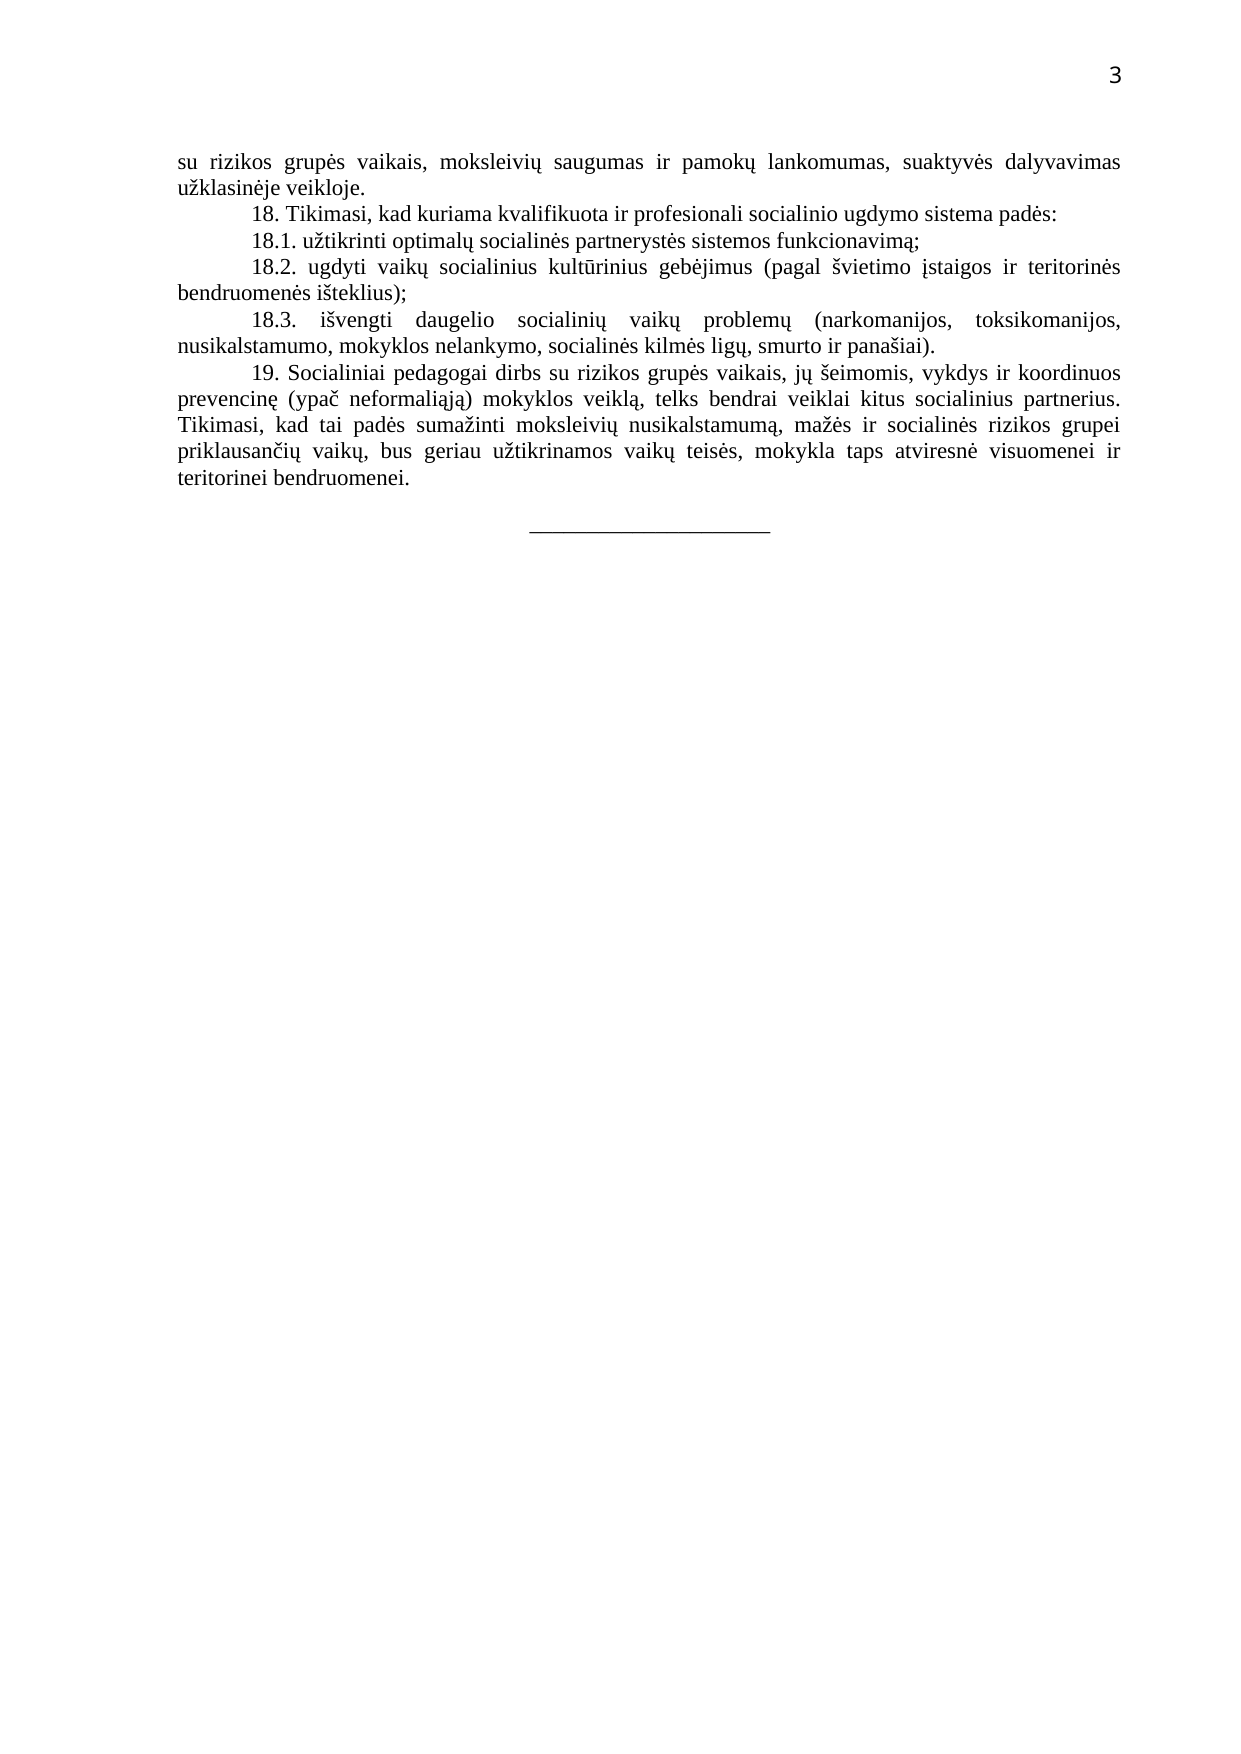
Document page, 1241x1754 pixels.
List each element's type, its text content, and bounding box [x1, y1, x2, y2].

text su rizikos grupės vaikais, moksleivių saugumas ir pamokų lankomumas, suaktyvės dalyvavimas užklasinėje veikloje. [177, 148, 1122, 200]
text ––––––––––––––––––––– [177, 517, 1122, 543]
text 18. Tikimasi, kad kuriama kvalifikuota ir profesionali socialinio ugdymo sistema padės: [177, 200, 1122, 227]
text 18.3. išvengti daugelio socialinių vaikų problemų (narkomanijos, toksikomanijos, nusikalstamumo, mokyklos nelankymo, socialinės kilmės ligų, smurto ir panašiai). [177, 306, 1122, 358]
text 18.1. užtikrinti optimalų socialinės partnerystės sistemos funkcionavimą; [177, 227, 1122, 253]
text 19. Socialiniai pedagogai dirbs su rizikos grupės vaikais, jų šeimomis, vykdys ir koordinuos prevencinę (ypač neformaliąją) mokyklos veiklą, telks bendrai veiklai kitus socialinius partnerius. Tikimasi, kad tai padės sumažinti moksleivių nusikalstamumą, mažės ir socialinės rizikos grupei priklausančių vaikų, bus geriau užtikrinamos vaikų teisės, mokykla taps atviresnė visuomenei ir teritorinei bendruomenei. [177, 358, 1122, 490]
text 18.2. ugdyti vaikų socialinius kultūrinius gebėjimus (pagal švietimo įstaigos ir teritorinės bendruomenės išteklius); [177, 253, 1122, 306]
